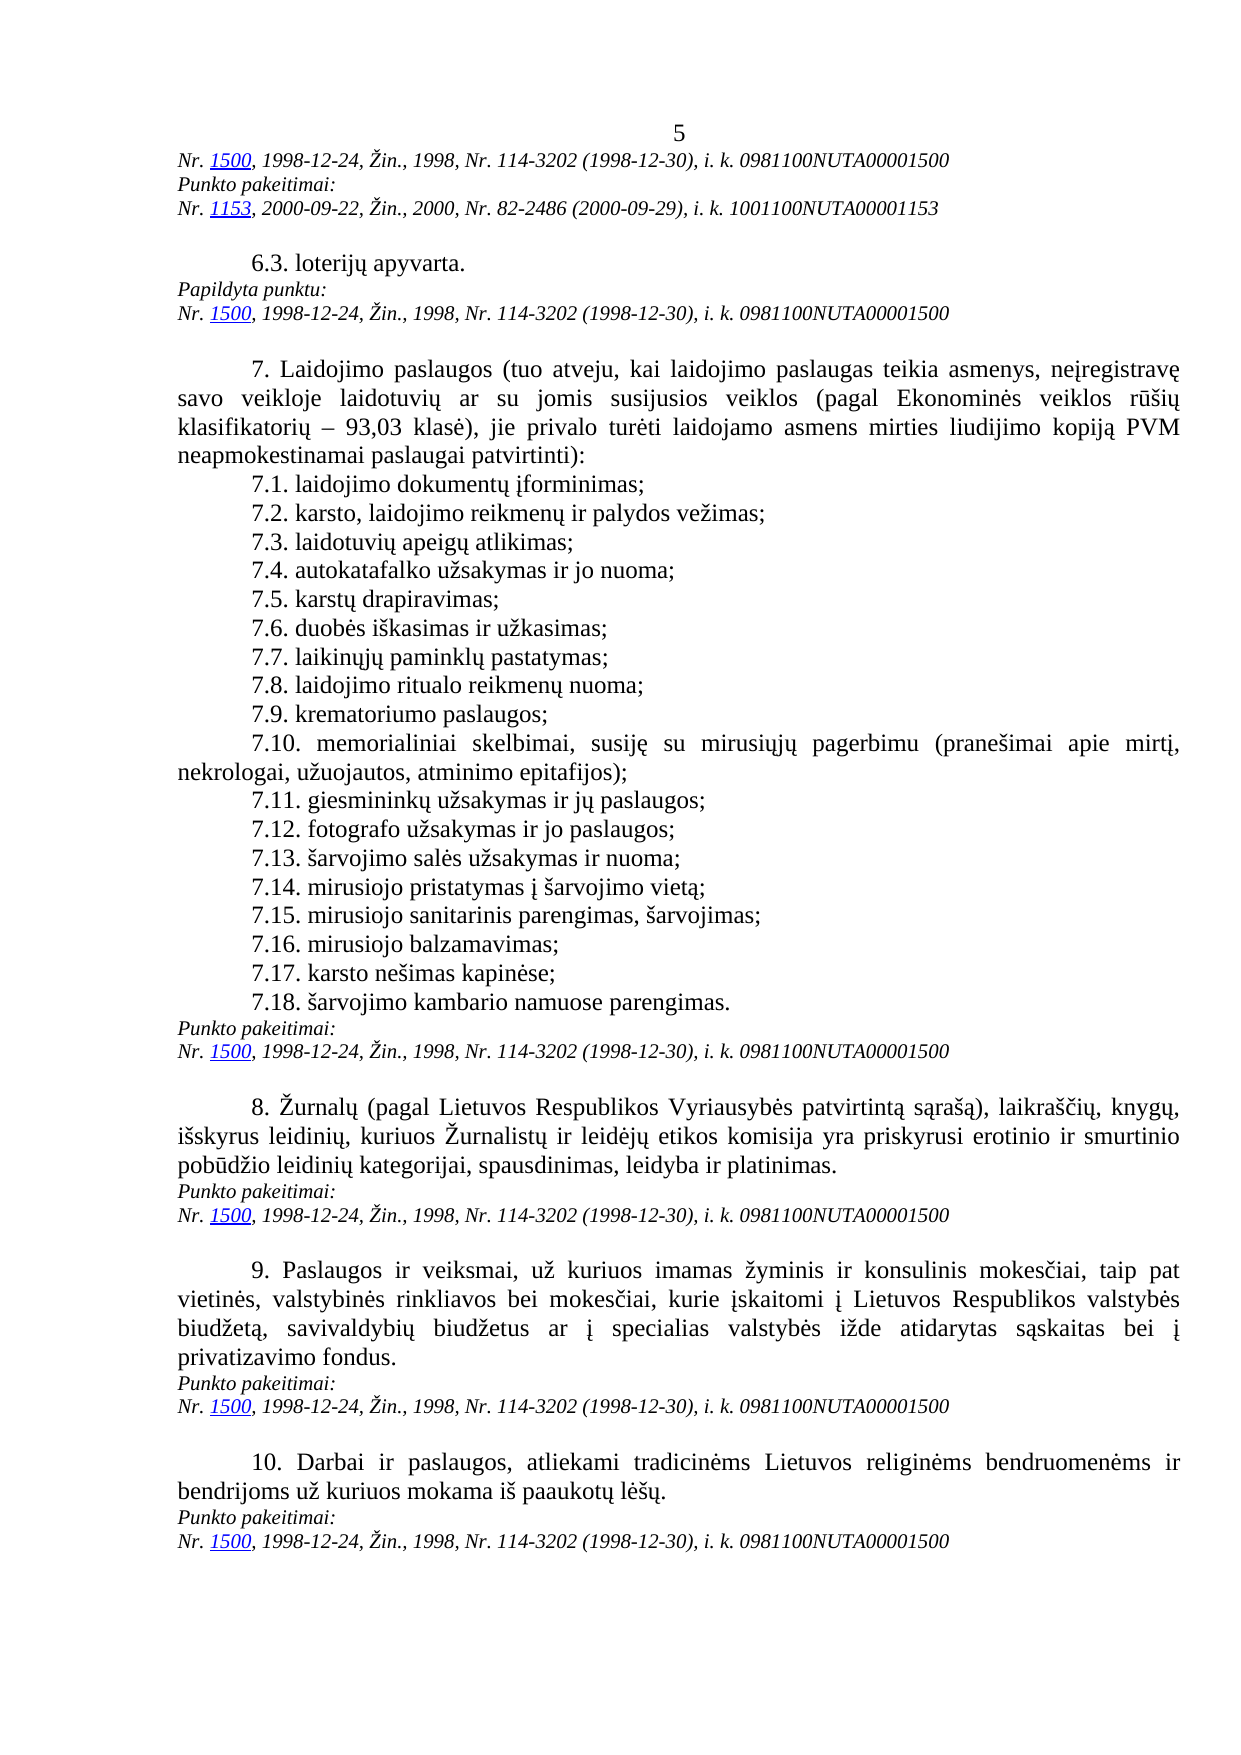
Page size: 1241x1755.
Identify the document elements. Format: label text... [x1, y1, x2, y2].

text Punkto pakeitimai: [177, 172, 1181, 196]
text Nr. 1500, 1998-12-24, Žin., 1998, Nr. 114-3202 (1998-12-30), i. k. 0981100NUTA00001500 [177, 1529, 1181, 1553]
text 7. Laidojimo paslaugos (tuo atveju, kai laidojimo paslaugas teikia asmenys, neįregistravę savo veikloje laidotuvių ar su jomis susijusios veiklos (pagal Ekonominės veiklos rūšių klasifikatorių – 93,03 klasė), jie privalo turėti laidojamo asmens mirties liudijimo kopiją PVM neapmokestinamai paslaugai patvirtinti): [177, 354, 1181, 469]
text 7.14. mirusiojo pristatymas į šarvojimo vietą; [177, 872, 1181, 900]
text 7.18. šarvojimo kambario namuose parengimas. [177, 987, 1181, 1015]
text 8. Žurnalų (pagal Lietuvos Respublikos Vyriausybės patvirtintą sąrašą), laikraščių, knygų, išskyrus leidinių, kuriuos Žurnalistų ir leidėjų etikos komisija yra priskyrusi erotinio ir smurtinio pobūdžio leidinių kategorijai, spausdinimas, leidyba ir platinimas. [177, 1092, 1181, 1178]
text 7.8. laidojimo ritualo reikmenų nuoma; [177, 670, 1181, 699]
text 9. Paslaugos ir veiksmai, už kuriuos imamas žyminis ir konsulinis mokesčiai, taip pat vietinės, valstybinės rinkliavos bei mokesčiai, kurie įskaitomi į Lietuvos Respublikos valstybės biudžetą, savivaldybių biudžetus ar į specialias valstybės ižde atidarytas sąskaitas bei į privatizavimo fondus. [177, 1255, 1181, 1370]
text 7.17. karsto nešimas kapinėse; [177, 958, 1181, 987]
text Nr. 1500, 1998-12-24, Žin., 1998, Nr. 114-3202 (1998-12-30), i. k. 0981100NUTA00001500 [177, 301, 1181, 325]
text 7.9. krematoriumo paslaugos; [177, 699, 1181, 728]
text 10. Darbai ir paslaugos, atliekami tradicinėms Lietuvos religinėms bendruomenėms ir bendrijoms už kuriuos mokama iš paaukotų lėšų. [177, 1447, 1181, 1505]
text 7.6. duobės iškasimas ir užkasimas; [177, 613, 1181, 642]
text Nr. 1500, 1998-12-24, Žin., 1998, Nr. 114-3202 (1998-12-30), i. k. 0981100NUTA00001500 [177, 1394, 1181, 1418]
text 7.4. autokatafalko užsakymas ir jo nuoma; [177, 555, 1181, 584]
text 7.7. laikinųjų paminklų pastatymas; [177, 642, 1181, 670]
text 6.3. loterijų apyvarta. [177, 248, 1181, 277]
text Nr. 1500, 1998-12-24, Žin., 1998, Nr. 114-3202 (1998-12-30), i. k. 0981100NUTA00001500 [177, 1039, 1181, 1063]
text 7.5. karstų drapiravimas; [177, 584, 1181, 613]
text 7.1. laidojimo dokumentų įforminimas; [177, 469, 1181, 498]
text 7.3. laidotuvių apeigų atlikimas; [177, 527, 1181, 555]
text 7.11. giesmininkų užsakymas ir jų paslaugos; [177, 785, 1181, 814]
text Nr. 1500, 1998-12-24, Žin., 1998, Nr. 114-3202 (1998-12-30), i. k. 0981100NUTA00001500 [177, 148, 1181, 172]
text Punkto pakeitimai: [177, 1015, 1181, 1039]
text 7.16. mirusiojo balzamavimas; [177, 929, 1181, 958]
text Punkto pakeitimai: [177, 1505, 1181, 1529]
text 7.15. mirusiojo sanitarinis parengimas, šarvojimas; [177, 900, 1181, 929]
text Punkto pakeitimai: [177, 1178, 1181, 1203]
text Nr. 1153, 2000-09-22, Žin., 2000, Nr. 82-2486 (2000-09-29), i. k. 1001100NUTA00001153 [177, 196, 1181, 220]
text Nr. 1500, 1998-12-24, Žin., 1998, Nr. 114-3202 (1998-12-30), i. k. 0981100NUTA00001500 [177, 1203, 1181, 1227]
text 7.12. fotografo užsakymas ir jo paslaugos; [177, 814, 1181, 843]
text 7.13. šarvojimo salės užsakymas ir nuoma; [177, 843, 1181, 872]
text Punkto pakeitimai: [177, 1370, 1181, 1394]
text 7.2. karsto, laidojimo reikmenų ir palydos vežimas; [177, 498, 1181, 527]
text Papildyta punktu: [177, 277, 1181, 301]
text 7.10. memorialiniai skelbimai, susiję su mirusiųjų pagerbimu (pranešimai apie mirtį, nekrologai, užuojautos, atminimo epitafijos); [177, 728, 1181, 785]
